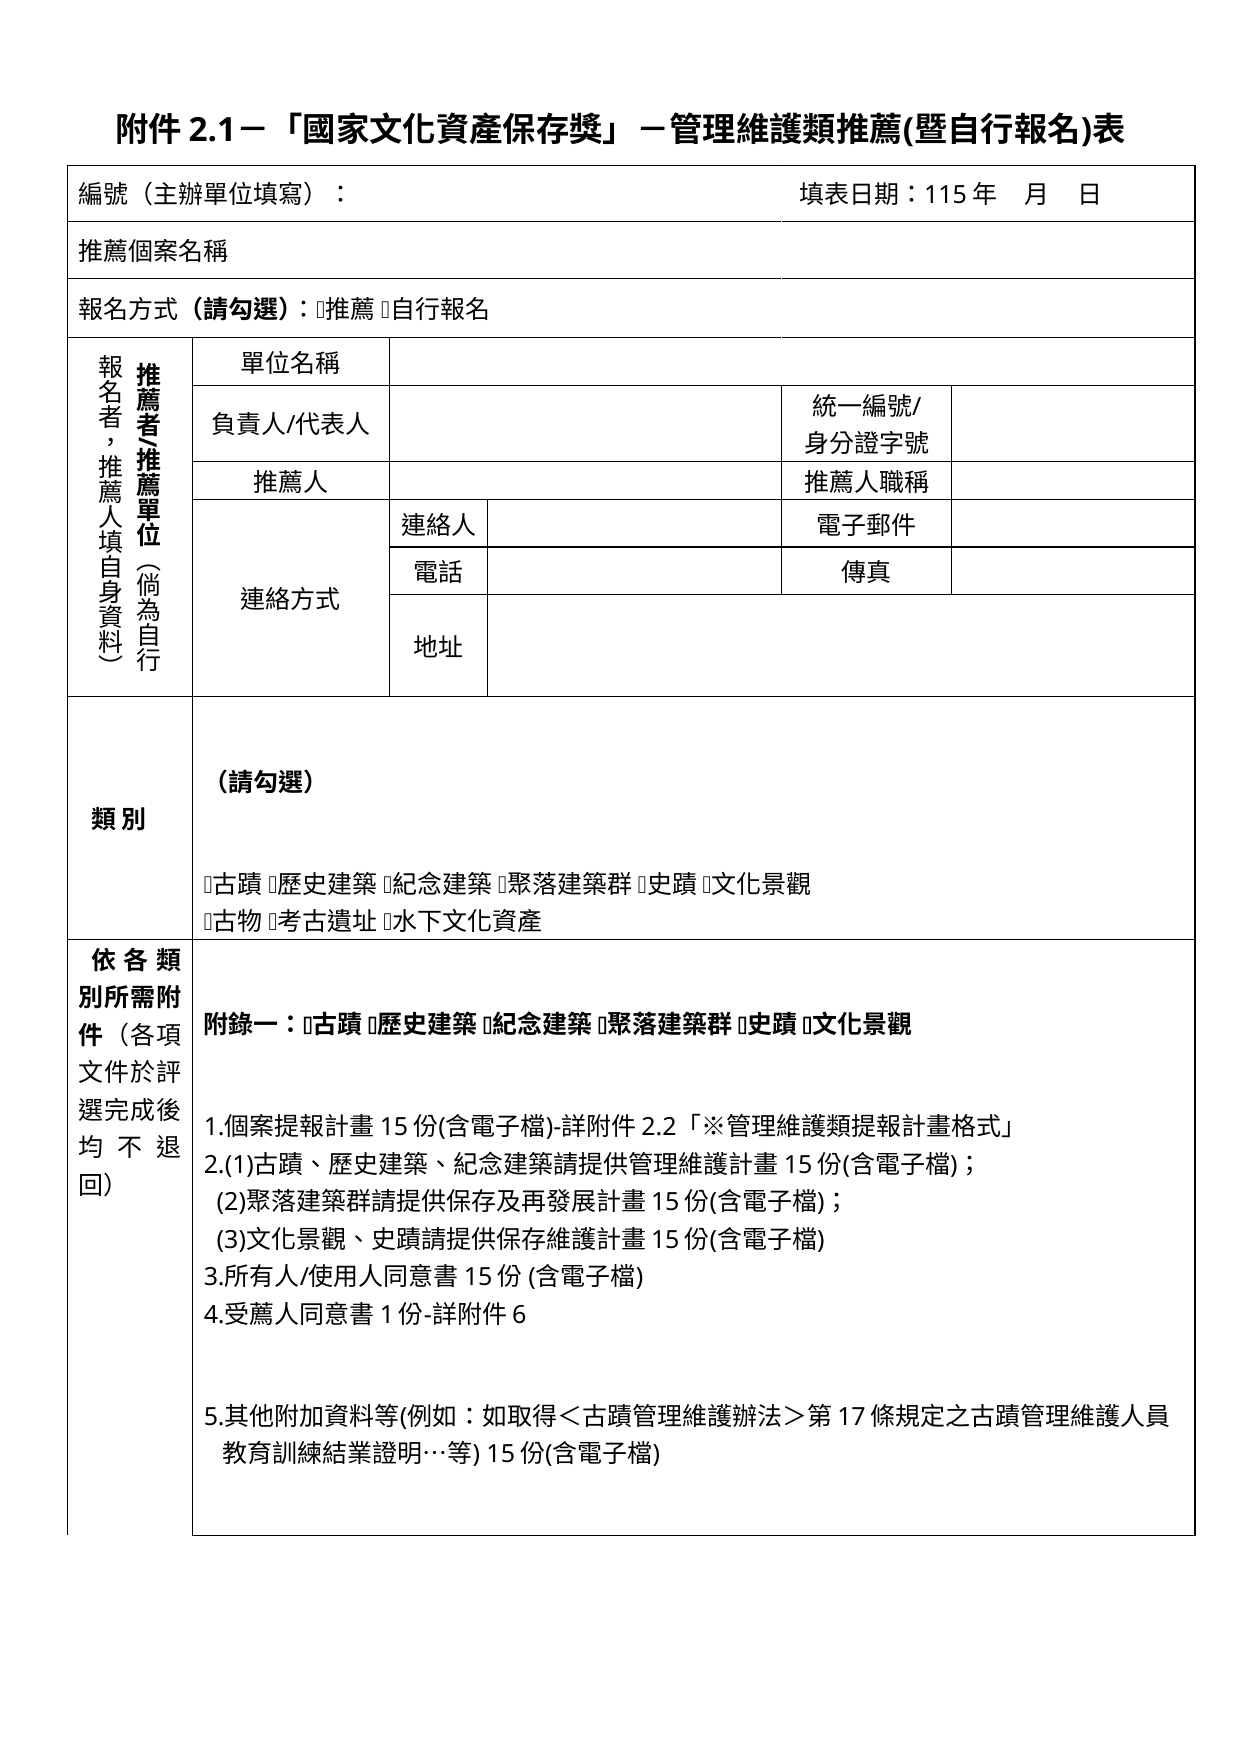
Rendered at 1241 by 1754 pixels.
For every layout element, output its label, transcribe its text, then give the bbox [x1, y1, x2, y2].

table_cell 推薦人 [193, 462, 389, 499]
table_cell 傳真 [782, 548, 951, 594]
table_cell [390, 338, 1194, 384]
table_cell [952, 500, 1194, 546]
table_cell 依各類別所需附件（各項文件於評選完成後均不退回） [68, 940, 192, 1535]
table_cell 負責人/代表人 [193, 386, 389, 461]
table_cell 推薦者/推薦單位（倘為自行報名者，推薦人填自身資料） [68, 338, 192, 696]
table_header 編號（主辦單位填寫）： [68, 166, 781, 221]
table_cell [952, 462, 1194, 499]
table_cell 電子郵件 [782, 500, 951, 546]
table_cell 報名方式（請勾選）：推薦 自行報名 [68, 279, 781, 337]
table_cell 統一編號/ 身分證字號 [782, 386, 951, 461]
table_cell 推薦人職稱 [782, 462, 951, 499]
text 附件2.1－「國家文化資產保存獎」－管理維護類推薦(暨自行報名)表 [89, 89, 1152, 164]
table_cell [782, 222, 1194, 278]
table_cell 地址 [390, 595, 487, 696]
table_header 填表日期：115年 月 日 [782, 166, 1194, 221]
table_cell （請勾選） 古蹟 歷史建築 紀念建築 聚落建築群 史蹟 文化景觀 古物 考古遺址 水下文化資產 [193, 697, 1194, 938]
table_cell 連絡人 [390, 500, 487, 546]
table_cell [952, 548, 1194, 594]
table_cell [488, 595, 1194, 696]
table_cell 電話 [390, 548, 487, 594]
table_cell 連絡方式 [193, 500, 389, 696]
table_cell 推薦個案名稱 [68, 222, 781, 278]
table_cell [782, 279, 1194, 337]
table_cell 單位名稱 [193, 338, 389, 384]
table_cell [488, 548, 781, 594]
table_cell [390, 386, 781, 461]
table_cell [952, 386, 1194, 461]
table_cell 類 別 [68, 697, 192, 938]
table_cell [488, 500, 781, 546]
table_cell 附錄一：古蹟 歷史建築 紀念建築 聚落建築群 史蹟 文化景觀 1.個案提報計畫15份(含電子檔)-詳附件2.2「※管理維護類提報計畫格式」 2.(1)古蹟、歷史建築、紀念建築請提供管理維護計畫15份(含電子檔)； (2)聚落建築群請提供保存及再發展計畫15份(含電子檔)； (3)文化景觀、史蹟請提供保存維護計畫15份(含電子檔) 3.所有人/使用人同意書15份 (含電子檔) 4.受薦人同意書1份-詳附件6 5.其他附加資料等(例如：如取得＜古蹟管理維護辦法＞第17條規定之古蹟管理維護人員教育訓練結業證明…等) 15份(含電子檔) [193, 940, 1194, 1535]
table_cell [390, 462, 781, 499]
